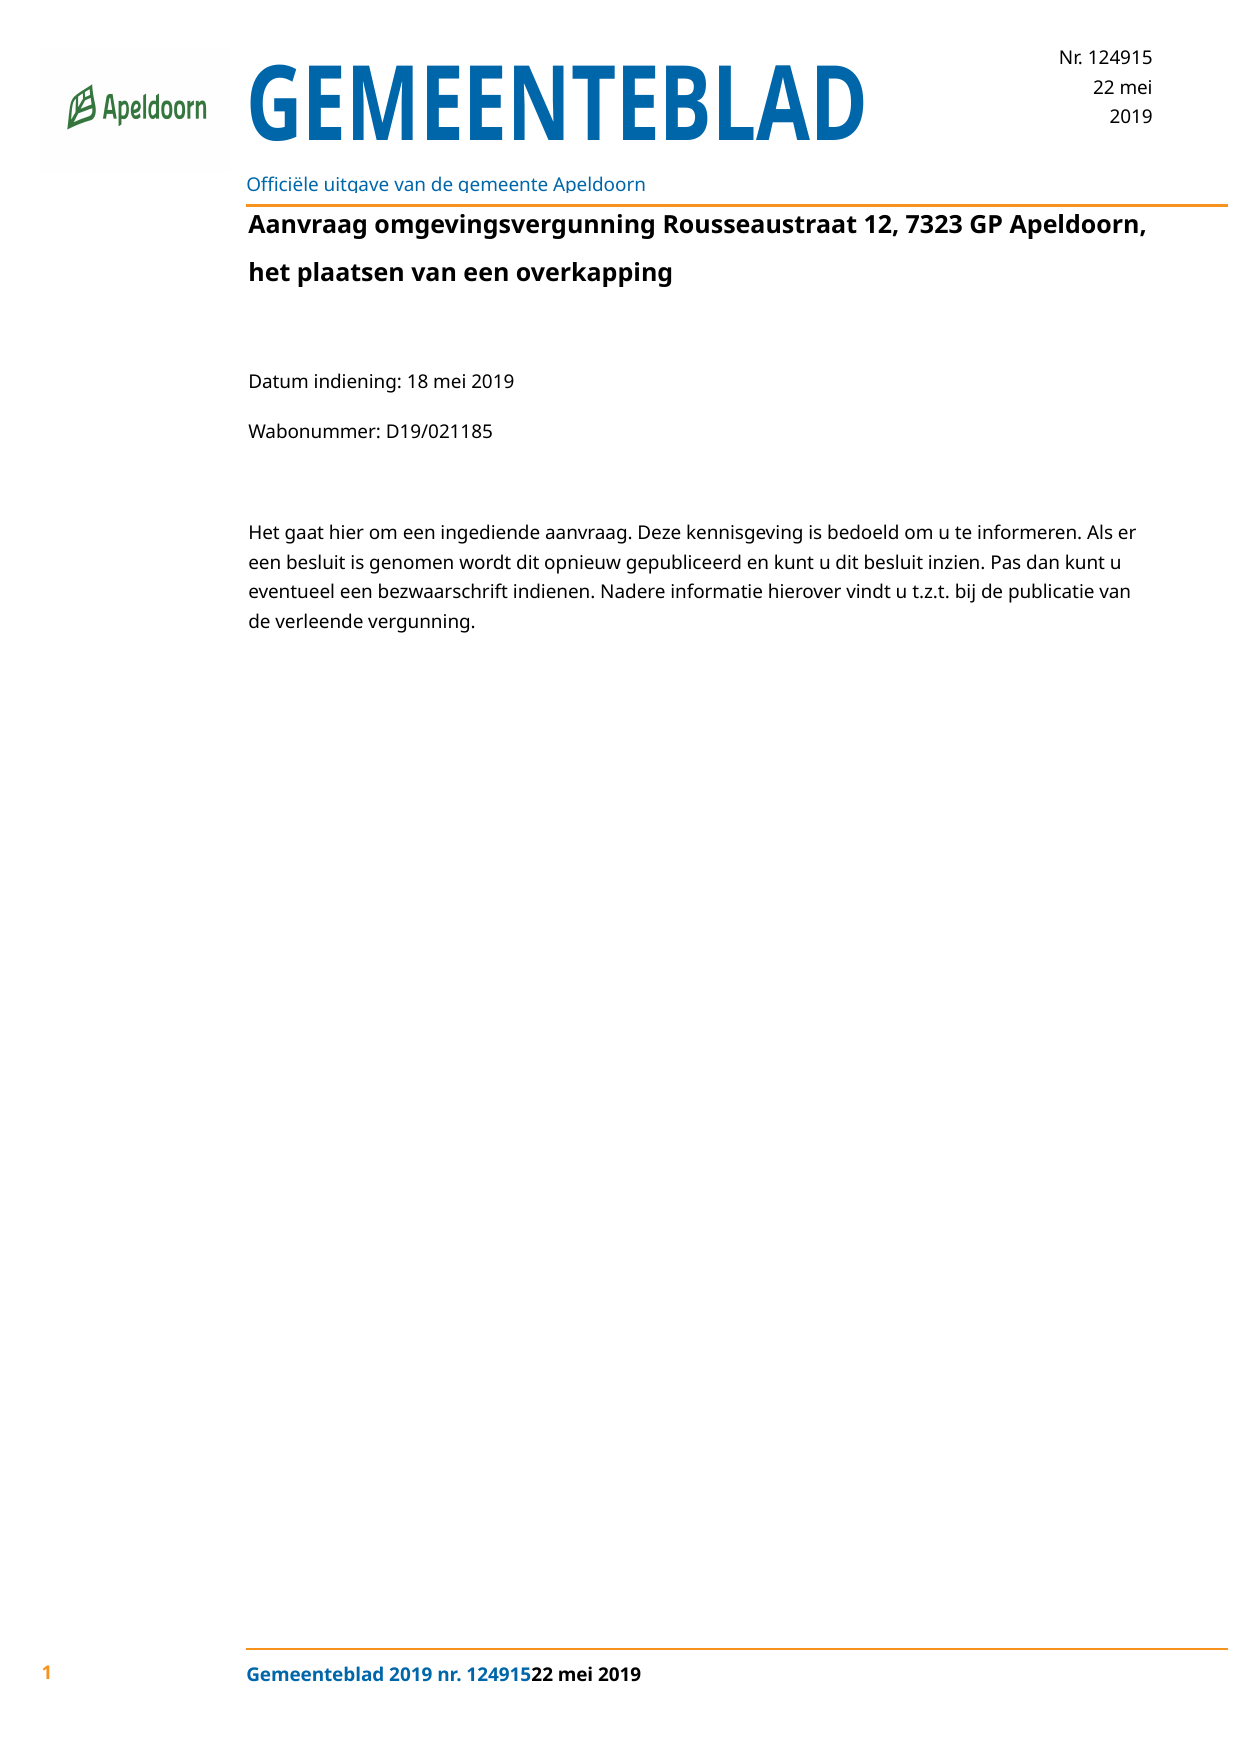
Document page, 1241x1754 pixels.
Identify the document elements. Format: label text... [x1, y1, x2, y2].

text Aanvraag omgevingsvergunning Rousseaustraat 12, 7323 GP Apeldoorn, het plaatsen van een overkapping [248, 207, 1152, 288]
text Wabonummer: D19/021185 [248, 419, 1152, 444]
picture [41, 47, 231, 172]
text Datum indiening: 18 mei 2019 [248, 368, 1152, 394]
text Het gaat hier om een ingediende aanvraag. Deze kennisgeving is bedoeld om u te informeren. Als er een besluit is genomen wordt dit opnieuw gepubliceerd en kunt u dit besluit inzien. Pas dan kunt u eventueel een bezwaarschrift indienen. Nadere informatie hierover vindt u t.z.t. bij de publicatie van de verleende vergunning. [248, 519, 1152, 634]
